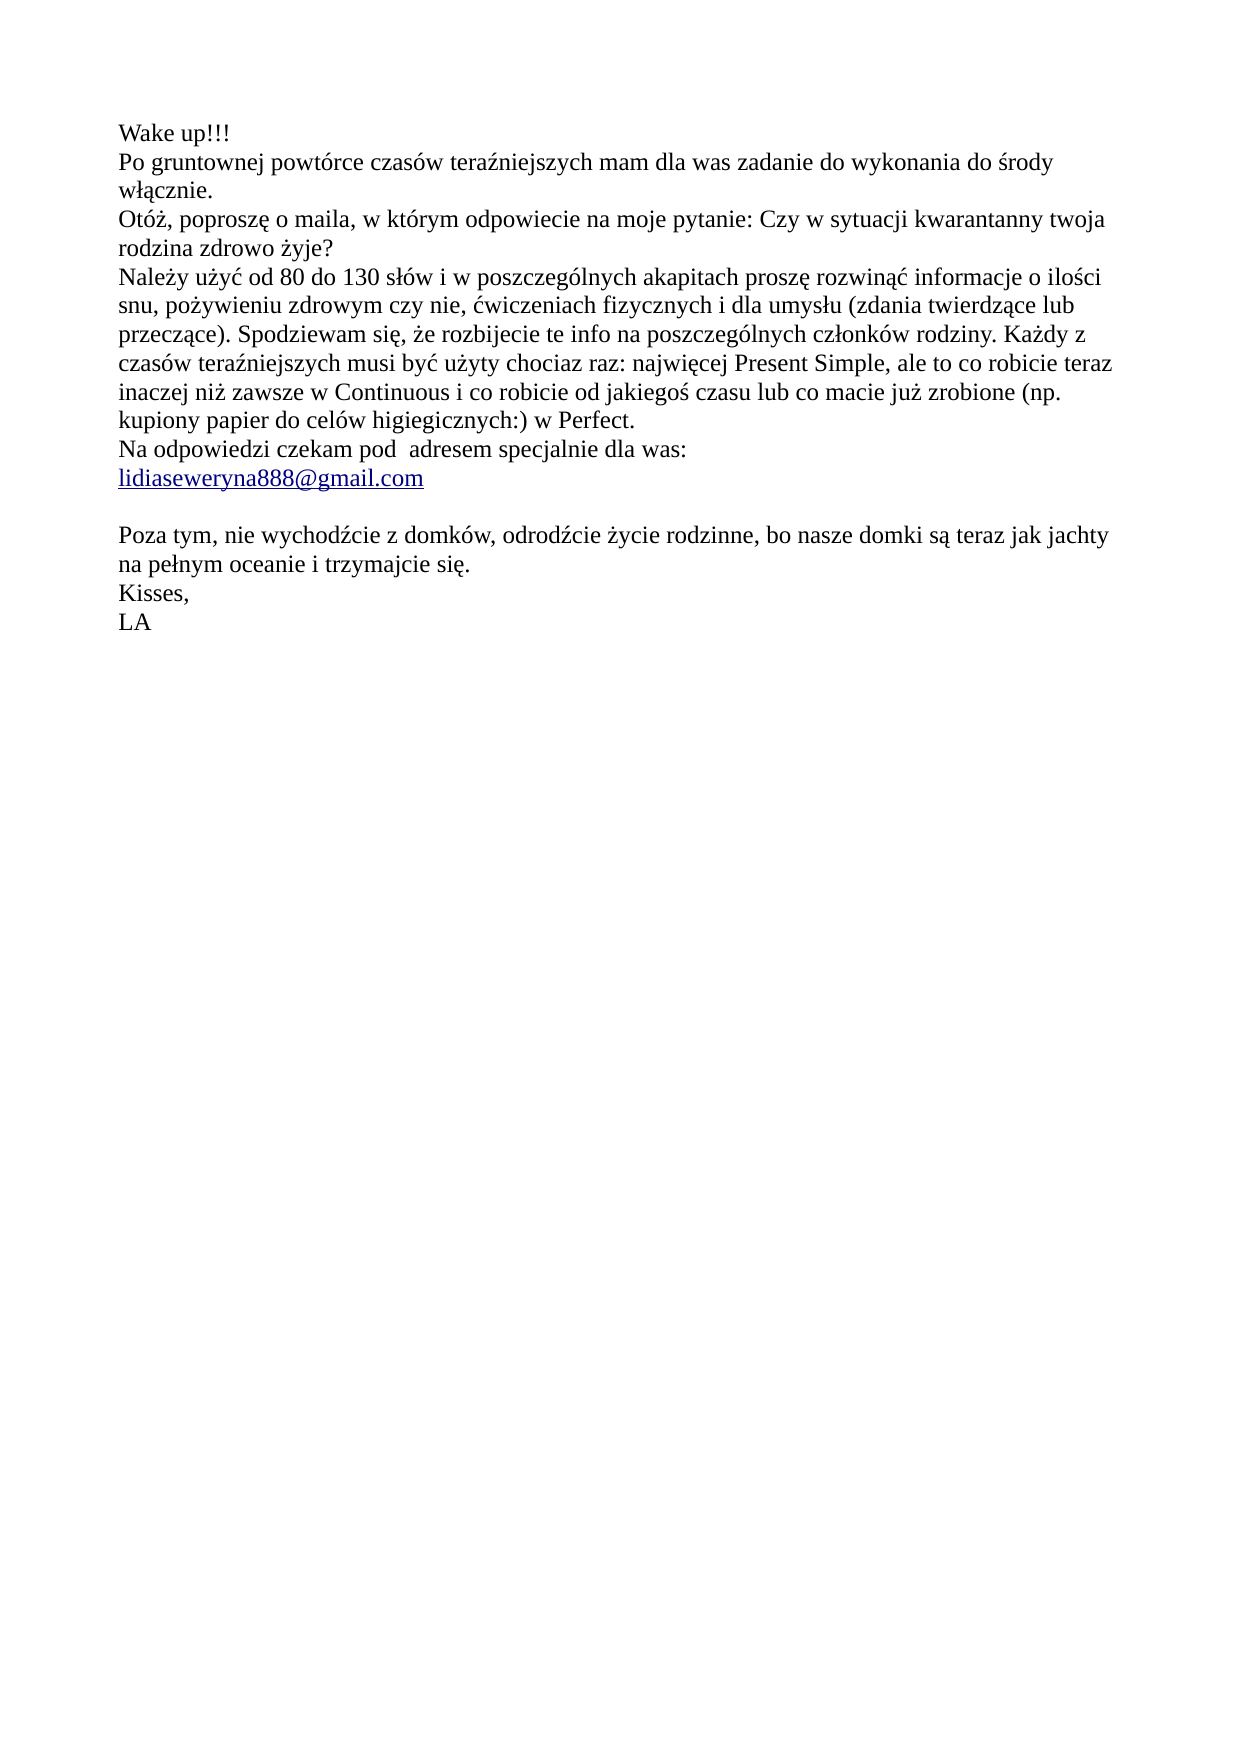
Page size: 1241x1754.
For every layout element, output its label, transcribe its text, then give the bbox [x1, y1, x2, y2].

text Otóż, poproszę o maila, w którym odpowiecie na moje pytanie: Czy w sytuacji kwarantanny twoja rodzina zdrowo żyje? [118, 204, 1122, 262]
text Należy użyć od 80 do 130 słów i w poszczególnych akapitach proszę rozwinąć informacje o ilości snu, pożywieniu zdrowym czy nie, ćwiczeniach fizycznych i dla umysłu (zdania twierdzące lub przeczące). Spodziewam się, że rozbijecie te info na poszczególnych członków rodziny. Każdy z czasów teraźniejszych musi być użyty chociaz raz: najwięcej Present Simple, ale to co robicie teraz inaczej niż zawsze w Continuous i co robicie od jakiegoś czasu lub co macie już zrobione (np. kupiony papier do celów higiegicznych:) w Perfect. [118, 262, 1122, 434]
text lidiaseweryna888@gmail.com [118, 463, 1122, 492]
text LA [118, 607, 1122, 636]
text Poza tym, nie wychodźcie z domków, odrodźcie życie rodzinne, bo nasze domki są teraz jak jachty na pełnym oceanie i trzymajcie się. [118, 521, 1122, 578]
text Wake up!!! [118, 118, 1122, 147]
text Kisses, [118, 578, 1122, 607]
text Po gruntownej powtórce czasów teraźniejszych mam dla was zadanie do wykonania do środy włącznie. [118, 147, 1122, 204]
text Na odpowiedzi czekam pod adresem specjalnie dla was: [118, 434, 1122, 463]
